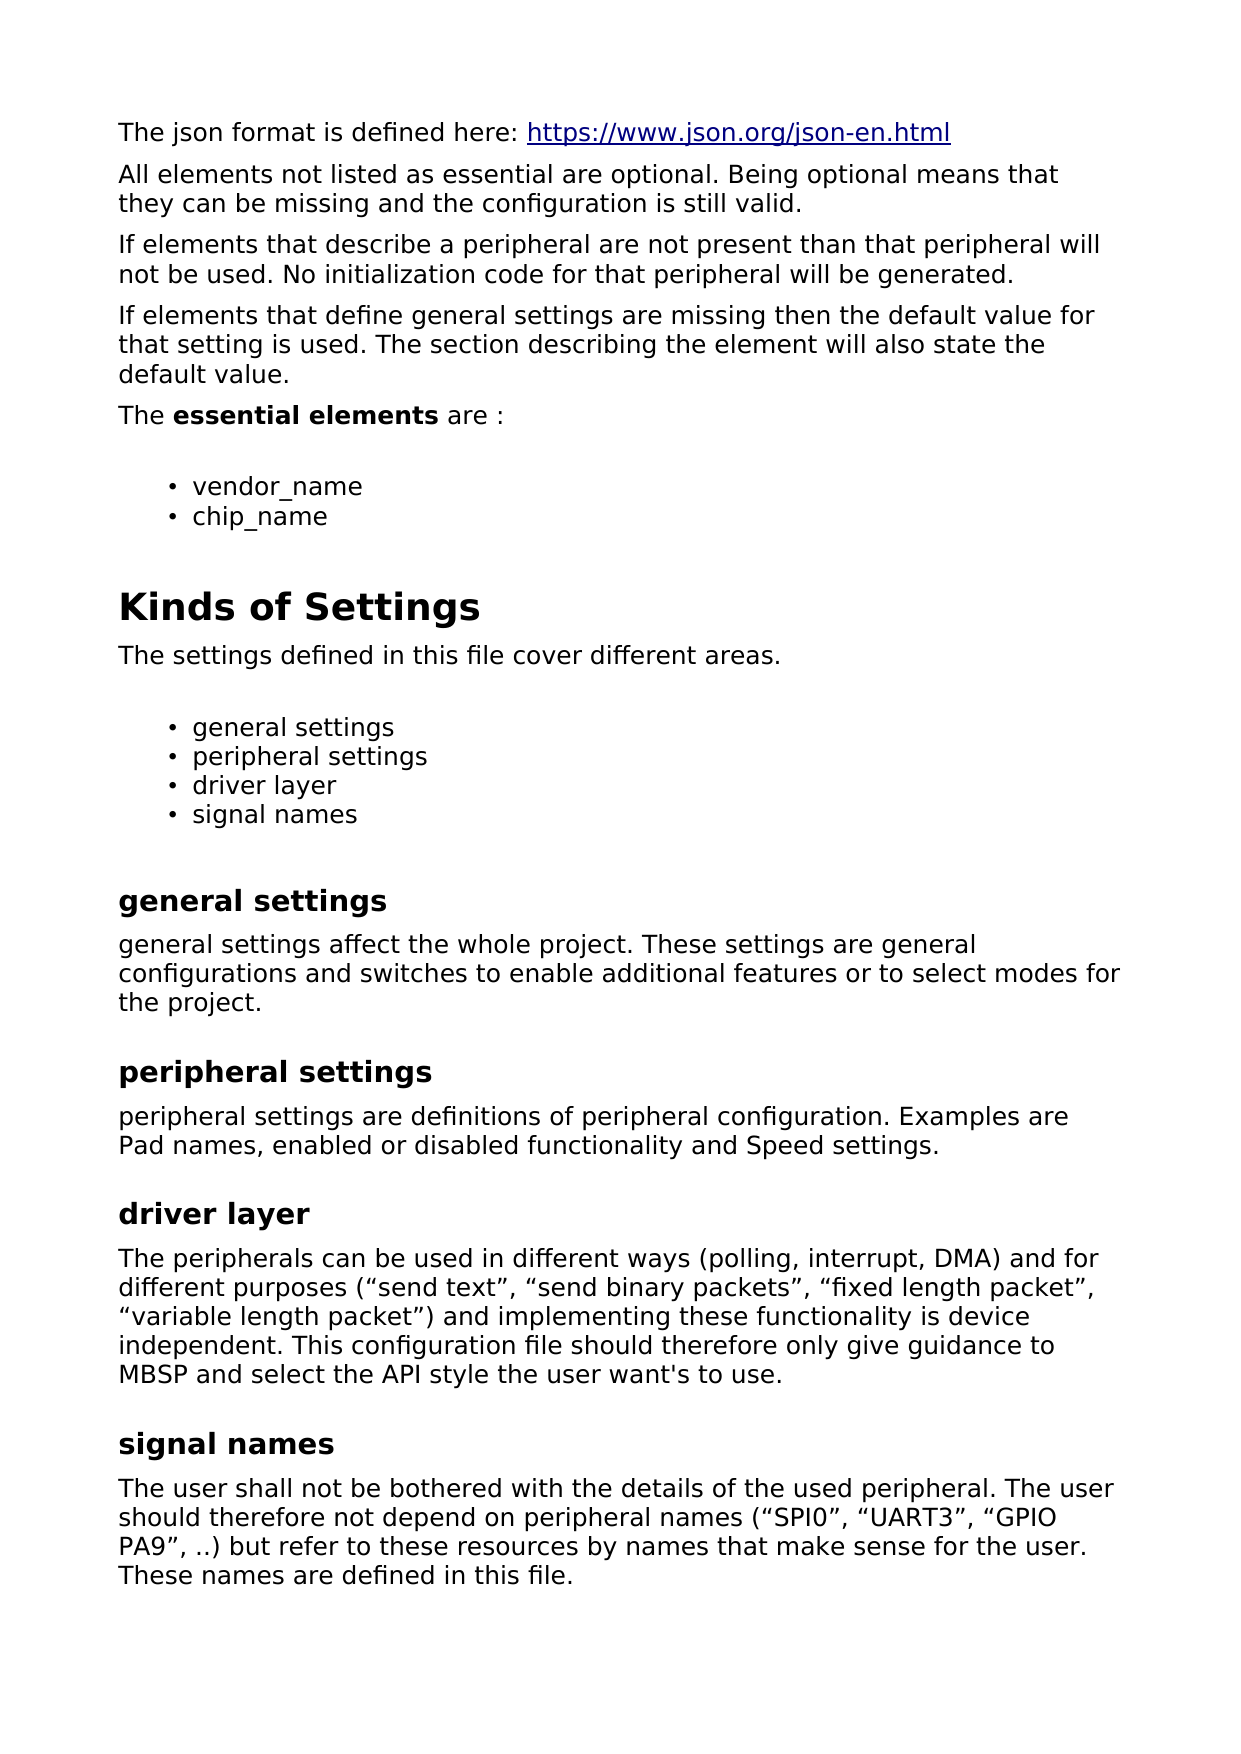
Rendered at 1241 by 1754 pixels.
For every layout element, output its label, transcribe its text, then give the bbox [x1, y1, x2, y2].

text The settings defined in this file cover different areas. [118, 642, 1122, 671]
subtitle signal names [118, 1427, 1122, 1461]
list chip_name [177, 502, 1122, 531]
text The json format is defined here: https://www.json.org/json-en.html [118, 118, 1122, 147]
list peripheral settings [177, 742, 1122, 771]
list driver layer [177, 771, 1122, 800]
text The user shall not be bothered with the details of the used peripheral. The user should therefore not depend on peripheral names (“SPI0”, “UART3”, “GPIO PA9”, ..) but refer to these resources by names that make sense for the user. These names are defined in this file. [118, 1474, 1122, 1591]
subtitle driver layer [118, 1198, 1122, 1232]
text If elements that describe a peripheral are not present than that peripheral will not be used. No initialization code for that peripheral will be generated. [118, 231, 1122, 289]
subtitle general settings [118, 884, 1122, 918]
text The essential elements are : [118, 401, 1122, 431]
text If elements that define general settings are missing then the default value for that setting is used. The section describing the element will also state the default value. [118, 301, 1122, 389]
text general settings affect the whole project. These settings are general configurations and switches to enable additional features or to select modes for the project. [118, 930, 1122, 1018]
list signal names [177, 800, 1122, 829]
text The peripherals can be used in different ways (polling, interrupt, DMA) and for different purposes (“send text”, “send binary packets”, “fixed length packet”, “variable length packet”) and implementing these functionality is device independent. This configuration file should therefore only give guidance to MBSP and select the API style the user want's to use. [118, 1244, 1122, 1390]
subtitle Kinds of Settings [118, 585, 1122, 629]
text All elements not listed as essential are optional. Being optional means that they can be missing and the configuration is still valid. [118, 160, 1122, 218]
list vendor_name [177, 473, 1122, 502]
subtitle peripheral settings [118, 1055, 1122, 1089]
text peripheral settings are definitions of peripheral configuration. Examples are Pad names, enabled or disabled functionality and Speed settings. [118, 1102, 1122, 1160]
list general settings [177, 713, 1122, 742]
